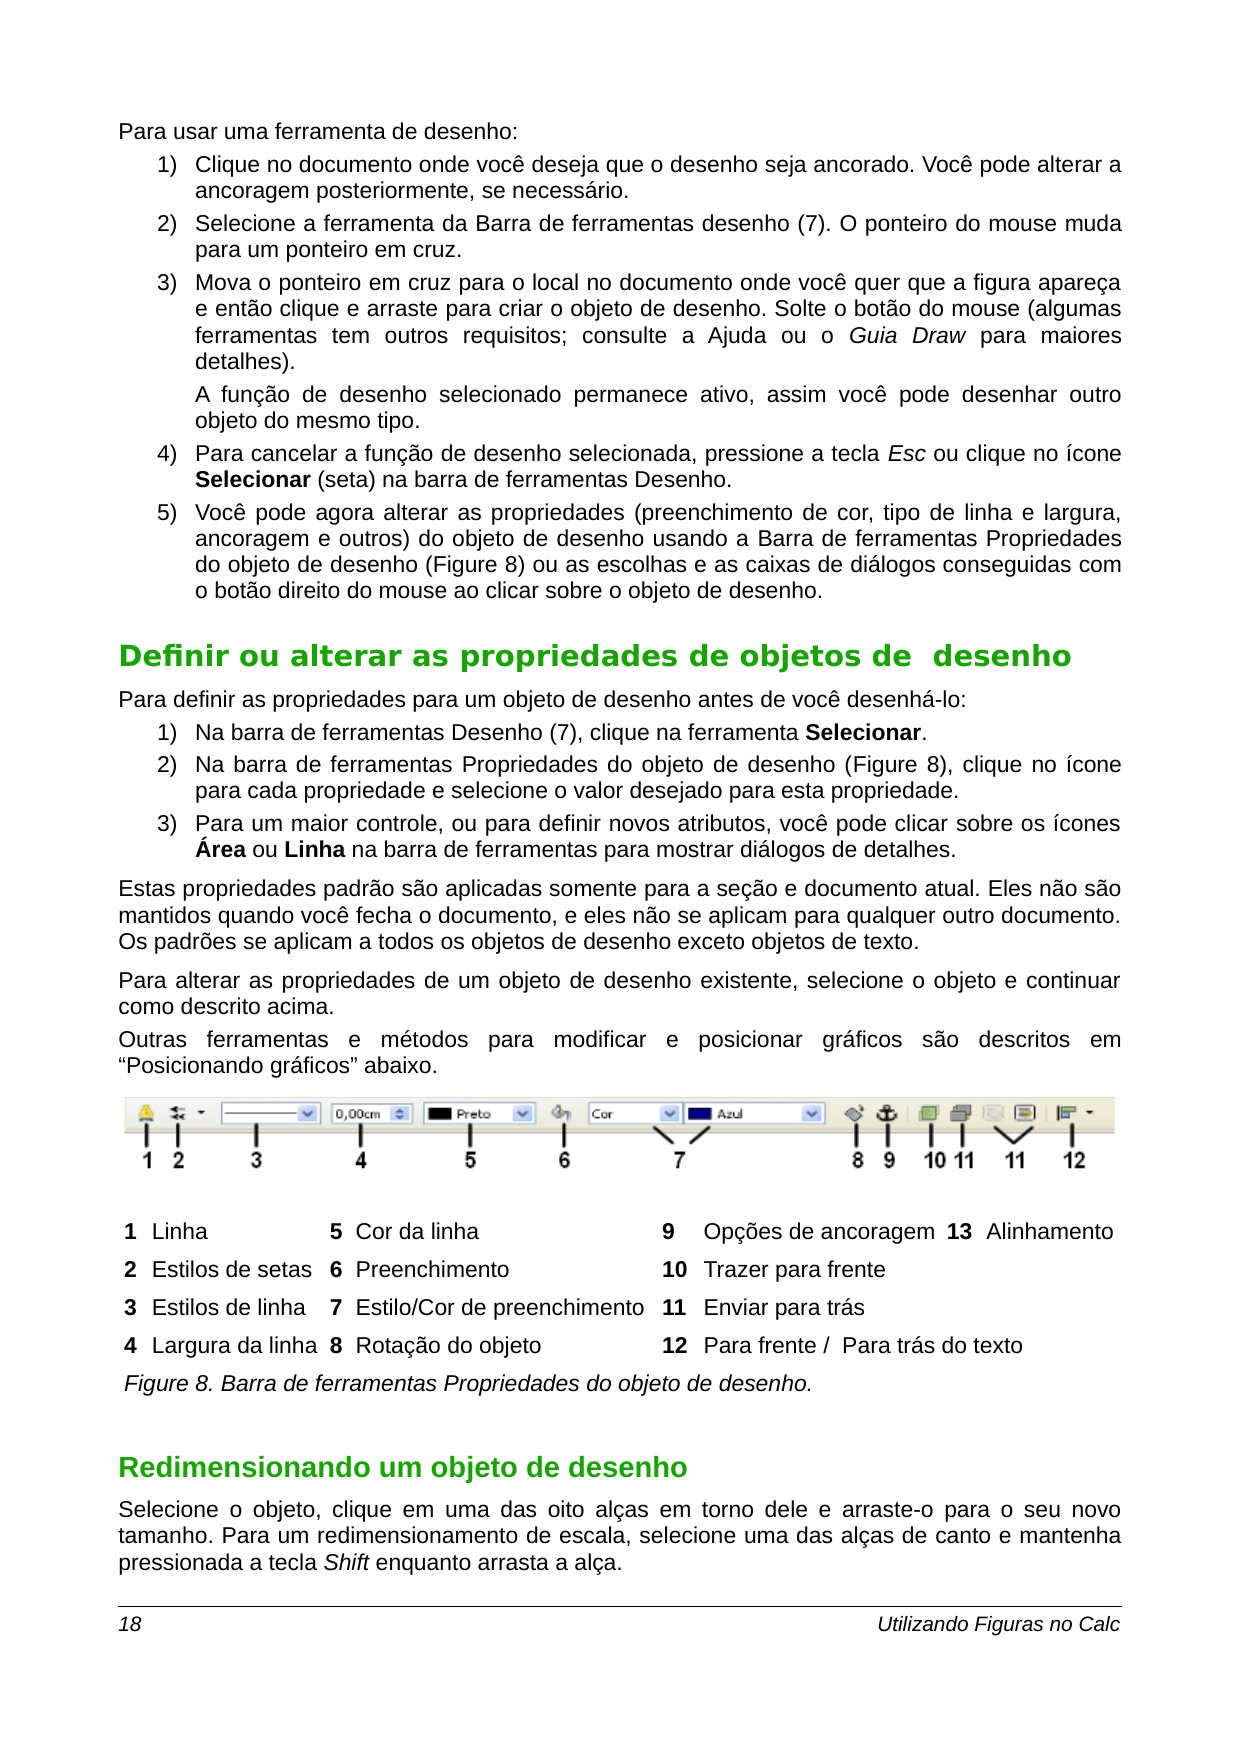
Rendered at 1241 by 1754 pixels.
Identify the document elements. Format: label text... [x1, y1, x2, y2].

table_cell Linha [146, 1213, 324, 1250]
table_cell 11 [656, 1288, 698, 1326]
list Para alterar as propriedades de um objeto de desenho existente, selecione o objeto e continuar como descrito acima. [118, 967, 1122, 1019]
list Na barra de ferramentas Propriedades do objeto de desenho (Figure 8), clique no ícone para cada propriedade e selecione o valor desejado para esta propriedade. [177, 751, 1122, 804]
list Para um maior controle, ou para definir novos atributos, você pode clicar sobre os ícones Área ou Linha na barra de ferramentas para mostrar diálogos de detalhes. [177, 810, 1122, 863]
table_cell 1 [118, 1213, 146, 1250]
table_cell 12 [656, 1326, 698, 1364]
table_cell 7 [324, 1288, 349, 1326]
table_cell Opções de ancoragem [698, 1213, 941, 1250]
list Você pode agora alterar as propriedades (preenchimento de cor, tipo de linha e largura, ancoragem e outros) do objeto de desenho usando a Barra de ferramentas Propriedades do objeto de desenho (Figure 8) ou as escolhas e as caixas de diálogos conseguidas com o botão direito do mouse ao clicar sobre o objeto de desenho. [177, 498, 1122, 604]
table_cell Rotação do objeto [350, 1326, 656, 1364]
list Mova o ponteiro em cruz para o local no documento onde você quer que a figura apareça e então clique e arraste para criar o objeto de desenho. Solte o botão do mouse (algumas ferramentas tem outros requisitos; consulte a Ajuda ou o Guia Draw para maiores detalhes). [177, 269, 1122, 374]
table_cell [980, 1288, 1121, 1326]
table_cell 9 [656, 1213, 698, 1250]
list Para definir as propriedades para um objeto de desenho antes de você desenhá-lo: [118, 686, 1122, 712]
list Clique no documento onde você deseja que o desenho seja ancorado. Você pode alterar a ancoragem posteriormente, se necessário. [177, 151, 1122, 204]
table_cell [941, 1250, 980, 1288]
list Para cancelar a função de desenho selecionada, pressione a tecla Esc ou clique no ícone Selecionar (seta) na barra de ferramentas Desenho. [177, 439, 1122, 492]
list Na barra de ferramentas Desenho (Figura 7), clique na ferramenta Selecionar. [177, 718, 1122, 745]
table_cell Para frente / Para trás do texto [698, 1326, 1121, 1364]
table_cell Cor da linha [350, 1213, 656, 1250]
table_cell 2 [118, 1250, 146, 1288]
list A função de desenho selecionado permanece ativo, assim você pode desenhar outro objeto do mesmo tipo. [195, 381, 1122, 433]
subtitle Redimensionando um objeto de desenho [118, 1450, 1122, 1483]
text Outras ferramentas e métodos para modificar e posicionar gráficos são descritos em “Posicionando gráficos” abaixo. [118, 1026, 1122, 1079]
table_cell 13 [941, 1213, 980, 1250]
table_cell [941, 1288, 980, 1326]
table_cell 4 [118, 1326, 146, 1364]
table_cell Trazer para frente [698, 1250, 941, 1288]
table_cell [980, 1250, 1121, 1288]
list Para usar uma ferramenta de desenho: [118, 118, 1122, 144]
text Estas propriedades padrão são aplicadas somente para a seção e documento atual. Eles não são mantidos quando você fecha o documento, e eles não se aplicam para qualquer outro documento. Os padrões se aplicam a todos os objetos de desenho exceto objetos de texto. [118, 875, 1122, 954]
table_cell 6 [324, 1250, 349, 1288]
table_cell Estilos de linha [146, 1288, 324, 1326]
table_cell Largura da linha [146, 1326, 324, 1364]
table_cell Alinhamento [980, 1213, 1121, 1250]
table_cell Preenchimento [350, 1250, 656, 1288]
list Selecione a ferramenta da Barra de ferramentas desenho (Figura 7). O ponteiro do mouse muda para um ponteiro em cruz. [177, 210, 1122, 263]
table_cell Estilos de setas [146, 1250, 324, 1288]
table_cell Estilo/Cor de preenchimento [350, 1288, 656, 1326]
table_cell 8 [324, 1326, 349, 1364]
table_header [118, 1091, 1121, 1213]
subtitle Definir ou alterar as propriedades de objetos de desenho [118, 639, 1122, 673]
text Selecione o objeto, clique em uma das oito alças em torno dele e arraste-o para o seu novo tamanho. Para um redimensionamento de escala, selecione uma das alças de canto e mantenha pressionada a tecla Shift enquanto arrasta a alça. [118, 1496, 1122, 1575]
table_cell 5 [324, 1213, 349, 1250]
picture [124, 1097, 1115, 1182]
table_cell Figure 8. Barra de ferramentas Propriedades do objeto de desenho. [118, 1364, 1121, 1408]
table_cell 3 [118, 1288, 146, 1326]
table_cell 10 [656, 1250, 698, 1288]
table_cell Enviar para trás [698, 1288, 941, 1326]
